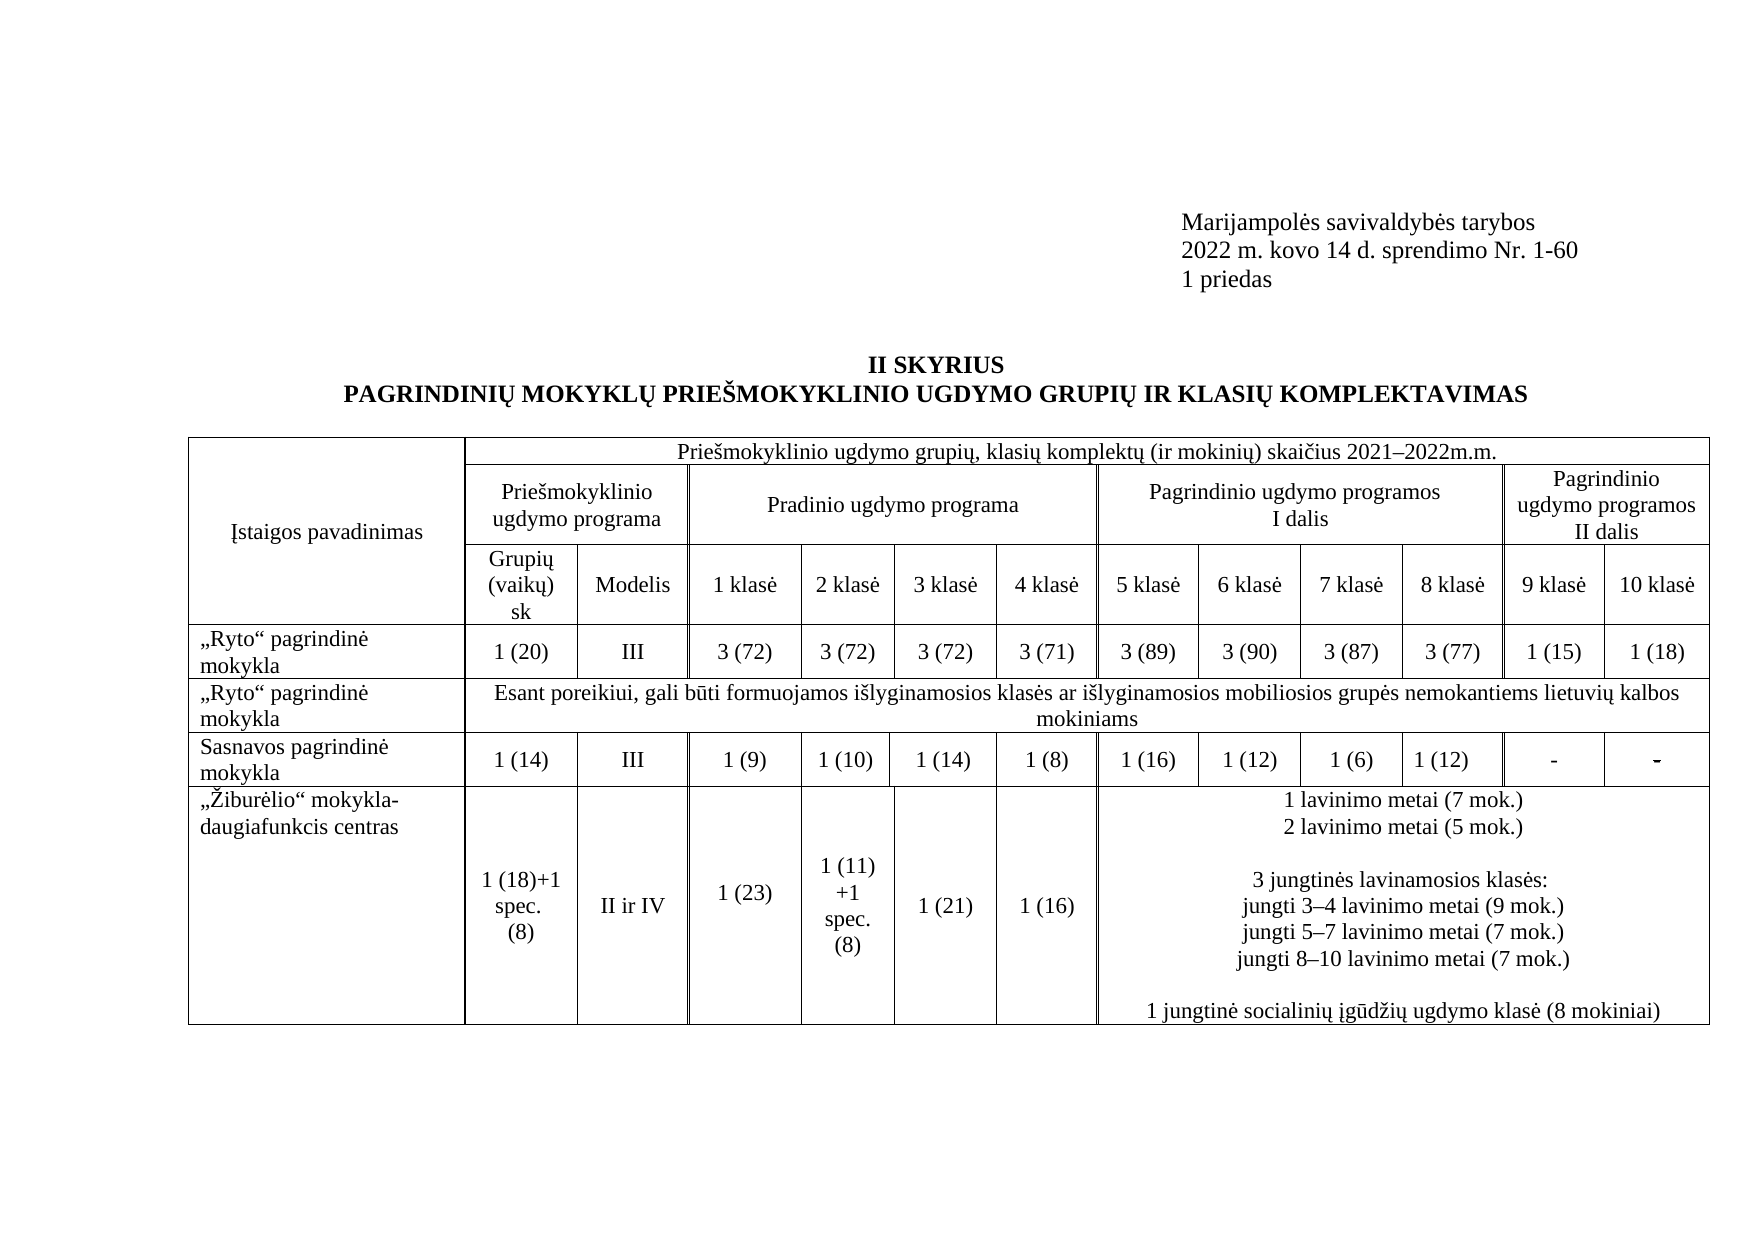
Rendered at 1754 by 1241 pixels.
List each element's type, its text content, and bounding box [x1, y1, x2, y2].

table_cell Sasnavos pagrindinė mokykla [189, 733, 464, 786]
table_cell 1 (14) [890, 733, 996, 786]
table_cell 1 (15) [1505, 625, 1604, 678]
table_cell 3 (89) [1099, 625, 1198, 678]
table_cell 1 (21) [895, 787, 996, 1024]
table_cell 1 (9) [690, 733, 801, 786]
text 1 priedas [177, 264, 1695, 293]
table_cell II ir IV [578, 787, 687, 1024]
text 2022 m. kovo 14 d. sprendimo Nr. 1-60 [177, 235, 1695, 264]
table_cell 3 (87) [1301, 625, 1402, 678]
table_cell 3 (72) [690, 625, 801, 678]
table_cell 1 (16) [997, 787, 1096, 1024]
table_cell 3 klasė [895, 545, 996, 624]
table_cell 3 (72) [802, 625, 894, 678]
table_cell Grupių (vaikų) sk [466, 545, 577, 624]
table_cell 1 (6) [1301, 733, 1402, 786]
table_cell III [578, 733, 687, 786]
table_cell 1 klasė [690, 545, 801, 624]
table_cell Pagrindinio ugdymo programos II dalis [1505, 465, 1709, 544]
table_cell 5 klasė [1099, 545, 1198, 624]
table_cell Priešmokyklinio ugdymo programa [466, 465, 687, 544]
table_cell 3 (90) [1199, 625, 1300, 678]
table_cell Esant poreikiui, gali būti formuojamos išlyginamosios klasės ar išlyginamosios mobiliosios grupės nemokantiems lietuvių kalbos mokiniams [466, 679, 1709, 732]
table_cell 1 (18)+1 spec. (8) [466, 787, 577, 1024]
table_cell 1 (11) +1 spec. (8) [802, 787, 894, 1024]
table_cell Pagrindinio ugdymo programos I dalis [1099, 465, 1502, 544]
table_cell 9 klasė [1505, 545, 1604, 624]
text PAGRINDINIŲ MOKYKLų pRIEŠMOKYKLINIO UGDYMO GRUPIŲ IR KLASIŲ KOMPLEKTAVIMAS [177, 379, 1695, 408]
table_cell 10 klasė [1605, 545, 1709, 624]
table_header Priešmokyklinio ugdymo grupių, klasių komplektų (ir mokinių) skaičius 2021–2022m.m. [466, 438, 1709, 464]
table_cell Modelis [578, 545, 687, 624]
table_cell 1 (8) [997, 733, 1096, 786]
table_cell 1 (10) [802, 733, 889, 786]
table_header Įstaigos pavadinimas [189, 438, 464, 624]
table_cell 4 klasė [997, 545, 1096, 624]
table_cell 7 klasė [1301, 545, 1402, 624]
table_cell 1 (20) [466, 625, 577, 678]
table_cell 1 (12) [1403, 733, 1502, 786]
table_cell „Žiburėlio“ mokykla-daugiafunkcis centras [189, 787, 464, 1024]
table_cell III [578, 625, 687, 678]
table_cell 2 klasė [802, 545, 894, 624]
table_cell „Ryto“ pagrindinė mokykla [189, 679, 464, 732]
table_cell 1 (16) [1099, 733, 1198, 786]
table_cell 3 (71) [997, 625, 1096, 678]
table_cell - [1505, 733, 1604, 786]
table_cell 1 lavinimo metai (7 mok.) 2 lavinimo metai (5 mok.) 3 jungtinės lavinamosios klasės: jungti 3–4 lavinimo metai (9 mok.) jungti 5–7 lavinimo metai (7 mok.) jungti 8–10 lavinimo metai (7 mok.) 1 jungtinė socialinių įgūdžių ugdymo klasė (8 mokiniai) [1099, 787, 1709, 1024]
table_cell „Ryto“ pagrindinė mokykla [189, 625, 464, 678]
text Marijampolės savivaldybės tarybos [177, 207, 1695, 235]
table_cell 1 (23) [690, 787, 801, 1024]
table_cell 3 (77) [1403, 625, 1502, 678]
table_cell 1 (18) [1605, 625, 1709, 678]
table_cell - [1605, 733, 1709, 786]
text II SKYRIUS [177, 350, 1695, 379]
table_cell 8 klasė [1403, 545, 1502, 624]
table_cell 3 (72) [895, 625, 996, 678]
table_cell Pradinio ugdymo programa [690, 465, 1096, 544]
table_cell 1 (12) [1199, 733, 1300, 786]
table_cell 1 (14) [466, 733, 577, 786]
table_cell 6 klasė [1199, 545, 1300, 624]
